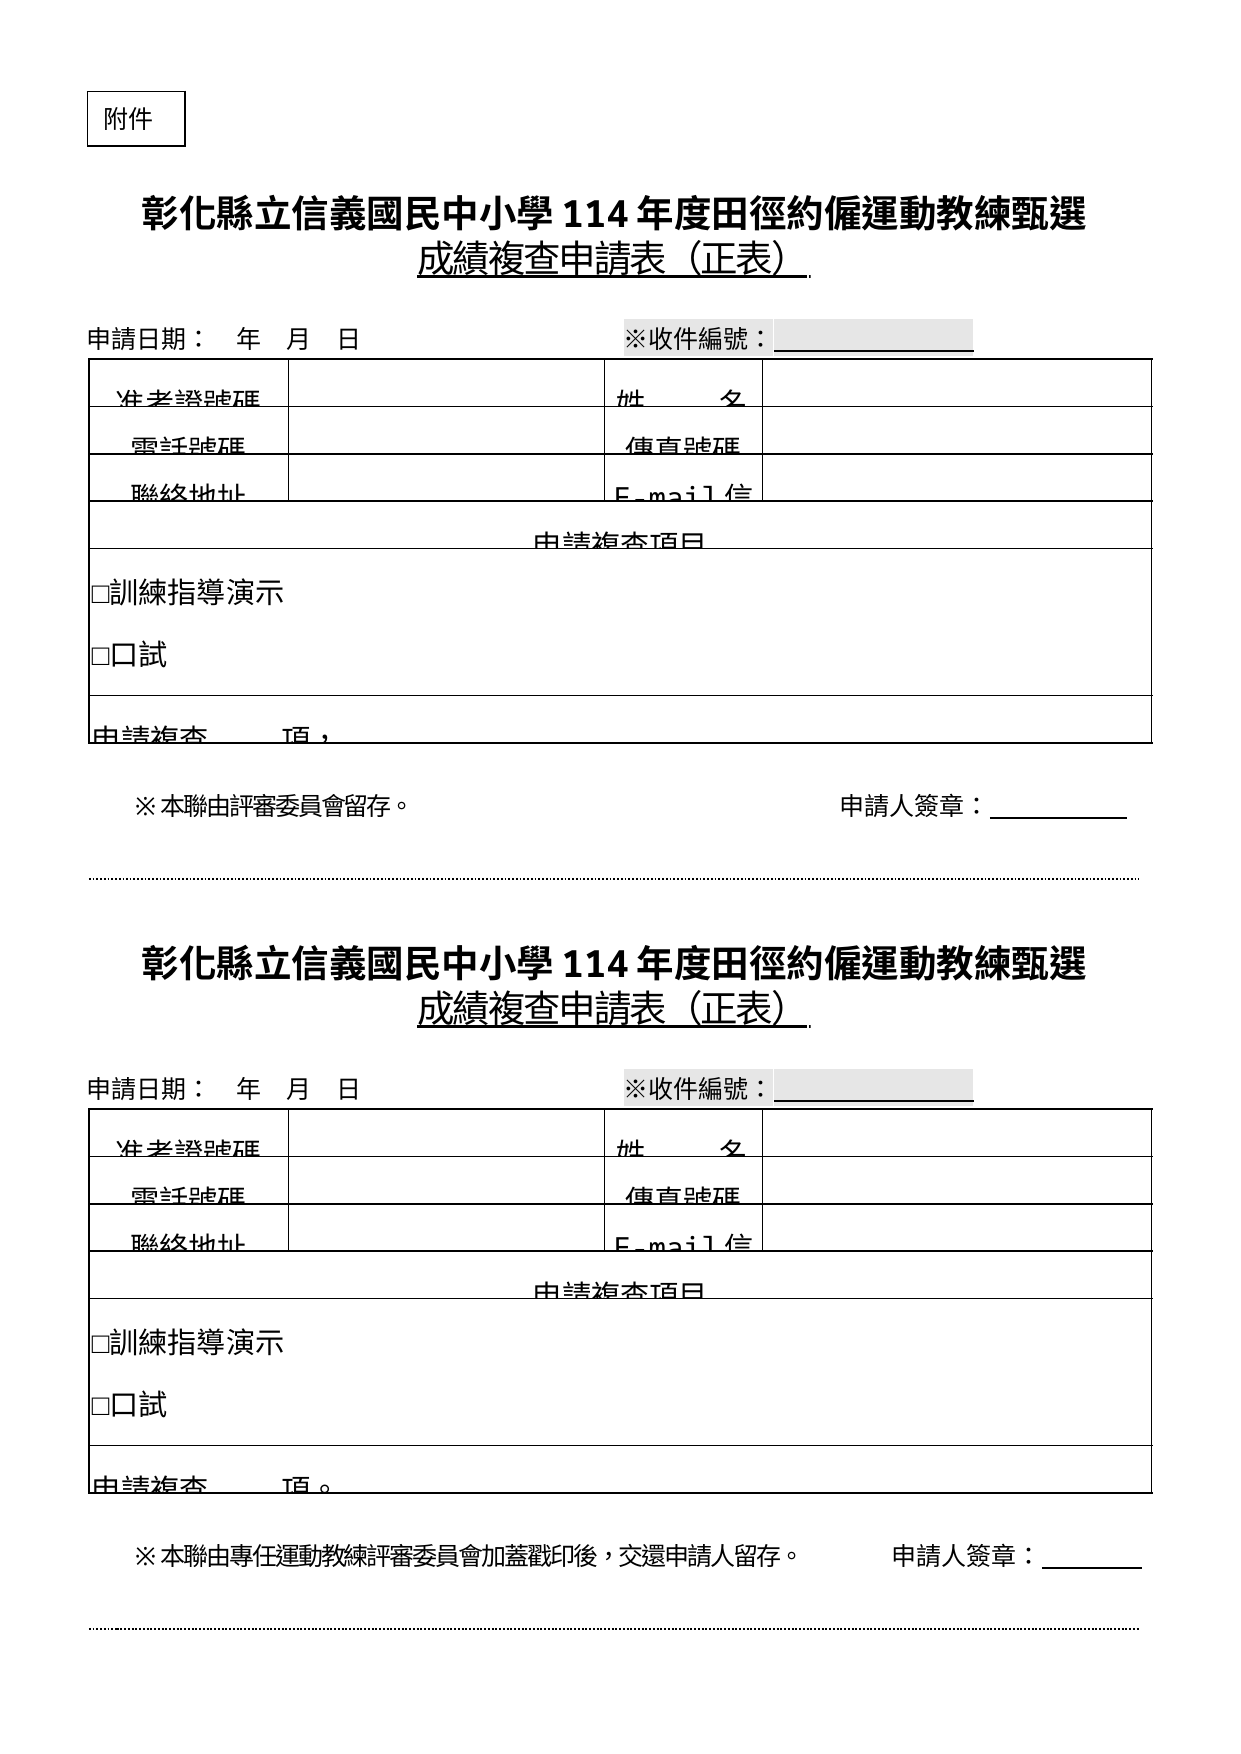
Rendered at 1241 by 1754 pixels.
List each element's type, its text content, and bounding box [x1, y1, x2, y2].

text 成績複查申請表（正表） [578, 1002, 646, 1025]
table_header [289, 1110, 604, 1156]
table_cell [289, 1205, 604, 1250]
table_header 姓 名 [605, 360, 762, 406]
text 成績複查申請表（正表） [639, 1002, 697, 1025]
table_cell E-mail信箱 [605, 1205, 762, 1250]
text 附件8 [103, 99, 169, 138]
text 成績複查申請表（正表） [694, 252, 752, 275]
text 成績複查申請表（正表） [776, 1002, 1160, 1027]
text 成績複查申請表（正表） [578, 252, 646, 275]
text 成績複查申請表（正表） [68, 252, 422, 277]
table_header [763, 360, 1151, 406]
table_cell 申請複查項目 [90, 502, 1151, 547]
text 成績複查申請表（正表） [421, 1002, 447, 1025]
text 彰化縣立信義國民中小學114年度田徑約僱運動教練甄選 [68, 204, 1160, 233]
table_cell [289, 1157, 604, 1203]
text 成績複查申請表（正表） [68, 1002, 422, 1027]
table_cell [289, 407, 604, 453]
table_cell 申請複查項目 [90, 1252, 1151, 1297]
table_header [763, 1110, 1151, 1156]
table_cell [763, 455, 1151, 500]
table_cell □訓練指導演示 □口試 [90, 1299, 1151, 1445]
text 成績複查申請表（正表） [421, 252, 447, 275]
text 成績複查申請表（正表） [776, 252, 1160, 277]
text 成績複查申請表（正表） [441, 252, 497, 275]
table_cell 傳真號碼 [605, 1157, 762, 1203]
table_cell 電話號碼 [90, 1157, 288, 1203]
table_cell 聯絡地址 [90, 455, 288, 500]
text 成績複查申請表（正表） [441, 1002, 497, 1025]
table_header 姓 名 [605, 1110, 762, 1156]
table_header [289, 360, 604, 406]
table_cell 申請複查 項， [90, 696, 1151, 742]
table_cell [763, 1205, 1151, 1250]
text 成績複查申請表（正表） [511, 1002, 575, 1025]
text 成績複查申請表（正表） [745, 252, 780, 275]
text 成績複查申請表（正表） [745, 1002, 780, 1025]
table_header 准考證號碼 [90, 1110, 288, 1156]
table_cell □訓練指導演示 □口試 [90, 549, 1151, 695]
text 申請日期： 年 月 日 ※收件編號： [86, 296, 1152, 358]
text 成績複查申請表（正表） [639, 252, 697, 275]
table_header 准考證號碼 [90, 360, 288, 406]
table_cell [763, 1157, 1151, 1203]
table_cell [763, 407, 1151, 453]
table_cell 電話號碼 [90, 407, 288, 453]
text 成績複查申請表（正表） [694, 1002, 752, 1025]
table_cell E-mail信箱 [605, 455, 762, 500]
text 成績複查申請表（正表） [497, 1002, 510, 1025]
table_cell 聯絡地址 [90, 1205, 288, 1250]
text 成績複查申請表（正表） [511, 252, 575, 275]
text 成績複查申請表（正表） [497, 252, 510, 275]
text 申請日期： 年 月 日 ※收件編號： [86, 1046, 1152, 1108]
table_cell [289, 455, 604, 500]
table_cell 傳真號碼 [605, 407, 762, 453]
text 彰化縣立信義國民中小學114年度田徑約僱運動教練甄選 [68, 954, 1160, 983]
text ※本聯由專任運動教練評審委員會加蓋戳印後，交還申請人留存。 申請人簽章： [89, 1512, 1152, 1575]
table_cell 申請複查 項。 [90, 1446, 1151, 1492]
text ※本聯由評審委員會留存。 申請人簽章： [89, 762, 1152, 825]
